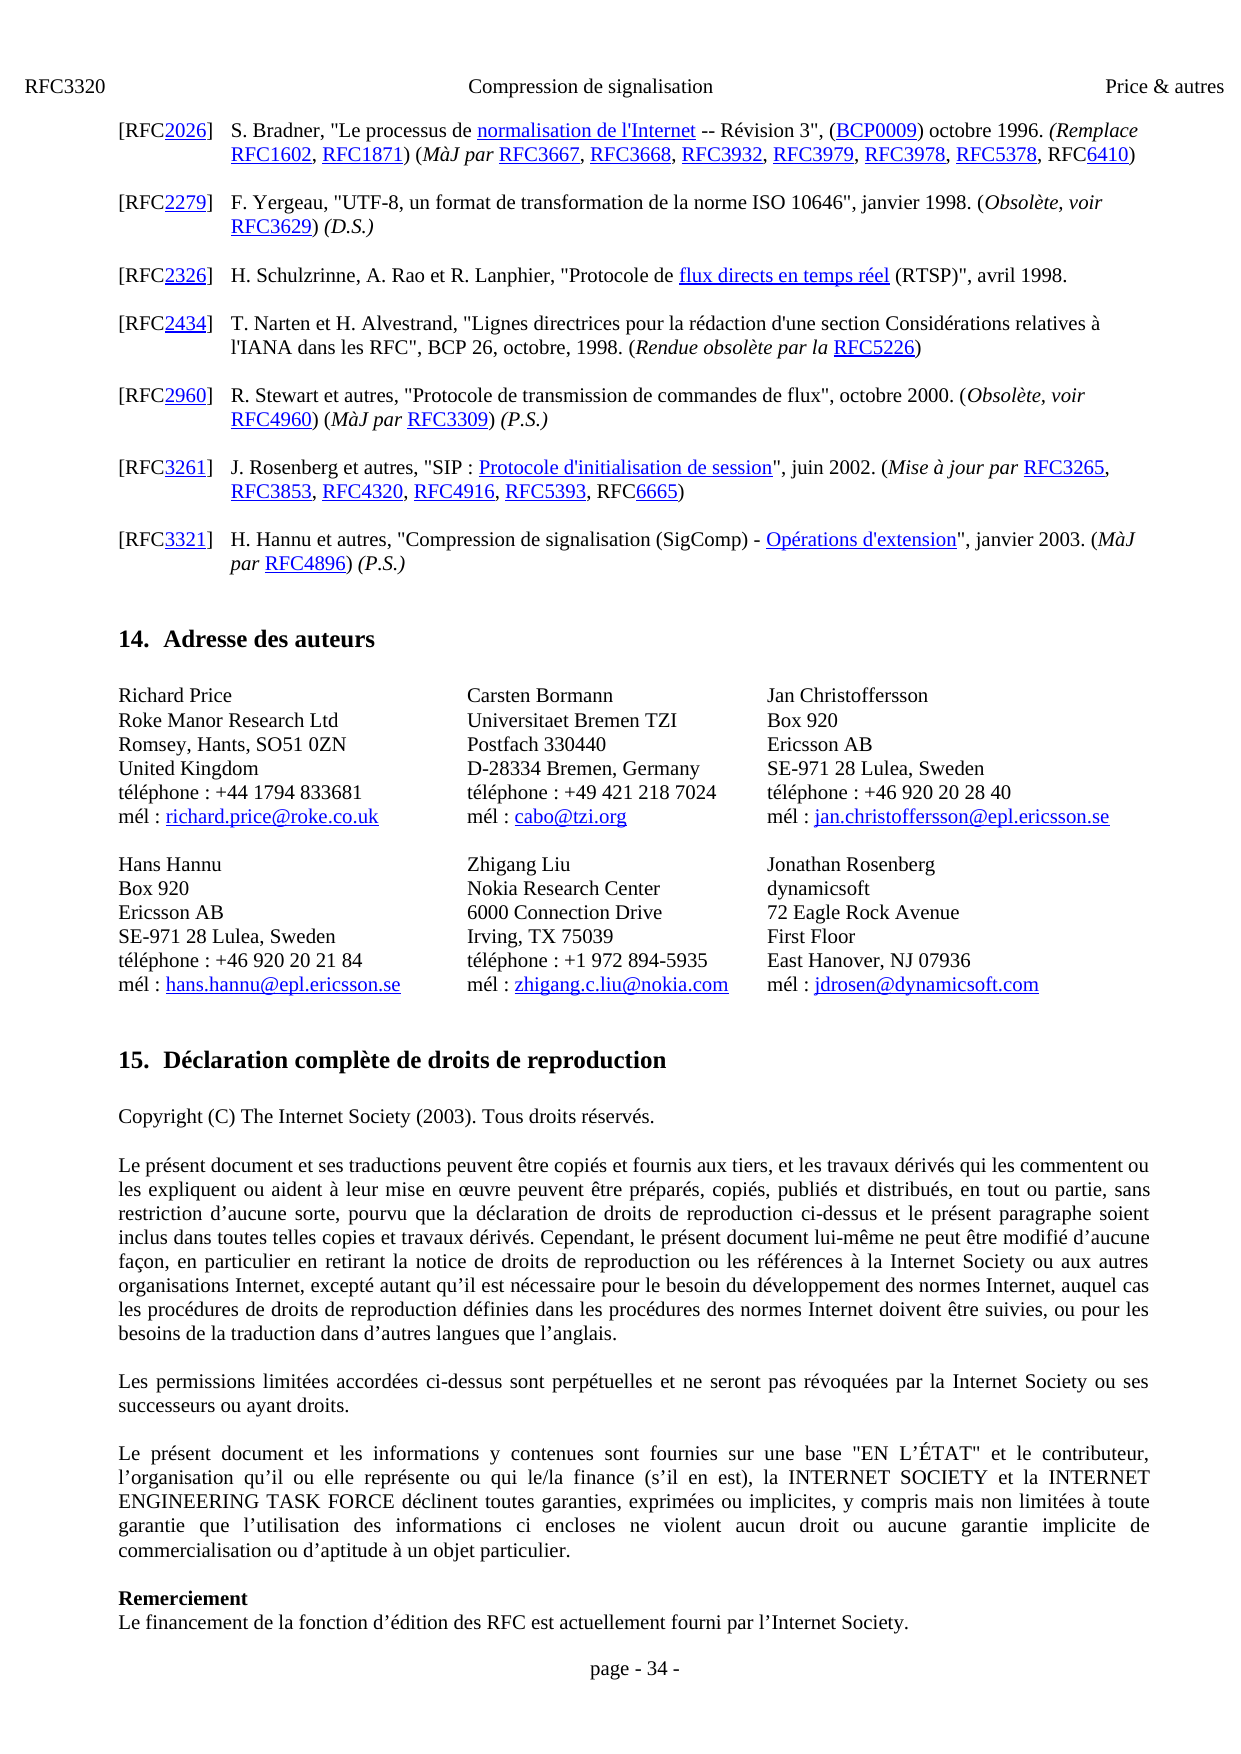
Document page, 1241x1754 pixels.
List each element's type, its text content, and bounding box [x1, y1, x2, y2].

text Le financement de la fonction d’édition des RFC est actuellement fourni par l’Internet Society. [118, 1610, 1152, 1634]
table_cell Ericsson AB [756, 732, 1149, 756]
table_cell Box 920 [756, 708, 1149, 732]
text [RFC2434] T. Narten et H. Alvestrand, "Lignes directrices pour la rédaction d'une section Considérations relatives à l'IANA dans les RFC", BCP 26, octobre, 1998. (Rendue obsolète par la RFC5226) [118, 311, 1152, 359]
table_cell East Hanover, NJ 07936 [756, 948, 1149, 972]
table_cell Ericsson AB [107, 900, 456, 924]
text [RFC2960] R. Stewart et autres, "Protocole de transmission de commandes de flux", octobre 2000. (Obsolète, voir RFC4960) (MàJ par RFC3309) (P.S.) [118, 383, 1152, 431]
table_cell téléphone : +49 421 218 7024 [456, 780, 756, 804]
table_cell Irving, TX 75039 [456, 924, 756, 948]
text [RFC2279] F. Yergeau, "UTF-8, un format de transformation de la norme ISO 10646", janvier 1998. (Obsolète, voir RFC3629) (D.S.) [118, 190, 1152, 238]
table_cell mél : jan.christoffersson@epl.ericsson.se [756, 804, 1149, 828]
text Le présent document et ses traductions peuvent être copiés et fournis aux tiers, et les travaux dérivés qui les commentent ou les expliquent ou aident à leur mise en œuvre peuvent être préparés, copiés, publiés et distribués, en tout ou partie, sans restriction d’aucune sorte, pourvu que la déclaration de droits de reproduction ci-dessus et le présent paragraphe soient inclus dans toutes telles copies et travaux dérivés. Cependant, le présent document lui-même ne peut être modifié d’aucune façon, en particulier en retirant la notice de droits de reproduction ou les références à la Internet Society ou aux autres organisations Internet, excepté autant qu’il est nécessaire pour le besoin du développement des normes Internet, auquel cas les procédures de droits de reproduction définies dans les procédures des normes Internet doivent être suivies, ou pour les besoins de la traduction dans d’autres langues que l’anglais. [118, 1152, 1152, 1345]
text [RFC3321] H. Hannu et autres, "Compression de signalisation (SigComp) - Opérations d'extension", janvier 2003. (MàJ par RFC4896) (P.S.) [118, 527, 1152, 575]
subtitle 15. Déclaration complète de droits de reproduction [118, 1045, 1152, 1074]
table_header Richard Price [107, 684, 456, 707]
table_cell dynamicsoft [756, 876, 1149, 900]
table_cell Roke Manor Research Ltd [107, 708, 456, 732]
table_header Jonathan Rosenberg [756, 852, 1149, 876]
table_cell Romsey, Hants, SO51 0ZN [107, 732, 456, 756]
table_cell mél : richard.price@roke.co.uk [107, 804, 456, 828]
text Le présent document et les informations y contenues sont fournies sur une base "EN L’ÉTAT" et le contributeur, l’organisation qu’il ou elle représente ou qui le/la finance (s’il en est), la INTERNET SOCIETY et la INTERNET ENGINEERING TASK FORCE déclinent toutes garanties, exprimées ou implicites, y compris mais non limitées à toute garantie que l’utilisation des informations ci encloses ne violent aucun droit ou aucune garantie implicite de commercialisation ou d’aptitude à un objet particulier. [118, 1441, 1152, 1562]
table_header Hans Hannu [107, 852, 456, 876]
table_cell téléphone : +46 920 20 28 40 [756, 780, 1149, 804]
table_cell Postfach 330440 [456, 732, 756, 756]
text Copyright (C) The Internet Society (2003). Tous droits réservés. [118, 1104, 1152, 1128]
table_header Zhigang Liu [456, 852, 756, 876]
text [RFC2026] S. Bradner, "Le processus de normalisation de l'Internet -- Révision 3", (BCP0009) octobre 1996. (Remplace RFC1602, RFC1871) (MàJ par RFC3667, RFC3668, RFC3932, RFC3979, RFC3978, RFC5378, RFC6410) [118, 118, 1152, 166]
table_cell United Kingdom [107, 756, 456, 780]
table_cell 72 Eagle Rock Avenue [756, 900, 1149, 924]
table_cell Box 920 [107, 876, 456, 900]
table_cell mél : zhigang.c.liu@nokia.com [456, 972, 756, 996]
table_cell mél : cabo@tzi.org [456, 804, 756, 828]
table_cell First Floor [756, 924, 1149, 948]
table_cell 6000 Connection Drive [456, 900, 756, 924]
table_cell téléphone : +1 972 894-5935 [456, 948, 756, 972]
table_cell D-28334 Bremen, Germany [456, 756, 756, 780]
table_cell mél : jdrosen@dynamicsoft.com [756, 972, 1149, 996]
table_cell téléphone : +46 920 20 21 84 [107, 948, 456, 972]
text Remerciement [118, 1586, 1152, 1610]
table_header Carsten Bormann [456, 684, 756, 707]
text Les permissions limitées accordées ci-dessus sont perpétuelles et ne seront pas révoquées par la Internet Society ou ses successeurs ou ayant droits. [118, 1369, 1152, 1417]
table_cell mél : hans.hannu@epl.ericsson.se [107, 972, 456, 996]
table_cell téléphone : +44 1794 833681 [107, 780, 456, 804]
table_cell SE-971 28 Lulea, Sweden [107, 924, 456, 948]
table_cell SE-971 28 Lulea, Sweden [756, 756, 1149, 780]
table_header Jan Christoffersson [756, 684, 1149, 707]
text [RFC3261] J. Rosenberg et autres, "SIP : Protocole d'initialisation de session", juin 2002. (Mise à jour par RFC3265, RFC3853, RFC4320, RFC4916, RFC5393, RFC6665) [118, 455, 1152, 503]
subtitle 14. Adresse des auteurs [118, 624, 1152, 653]
text [RFC2326] H. Schulzrinne, A. Rao et R. Lanphier, "Protocole de flux directs en temps réel (RTSP)", avril 1998. [118, 262, 1152, 287]
table_cell Nokia Research Center [456, 876, 756, 900]
table_cell Universitaet Bremen TZI [456, 708, 756, 732]
